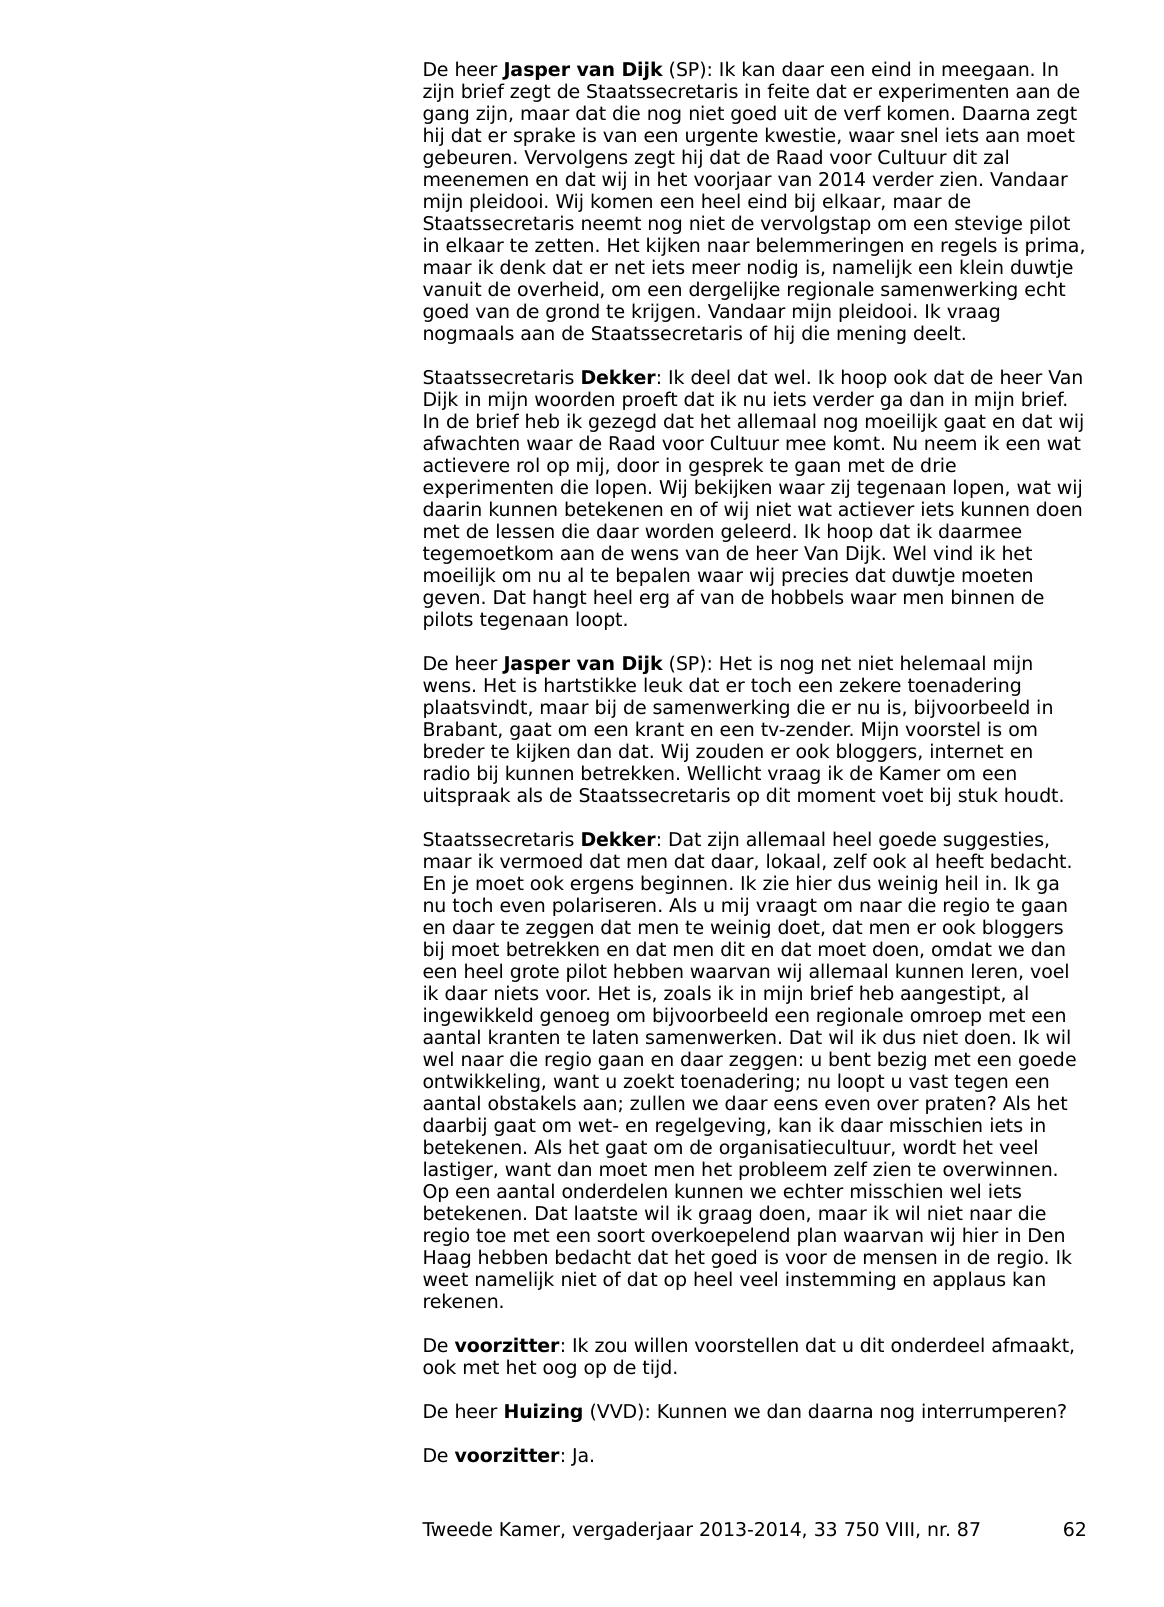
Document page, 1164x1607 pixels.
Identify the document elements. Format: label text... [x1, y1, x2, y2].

text De voorzitter: Ja. [422, 1445, 1087, 1467]
text Staatssecretaris Dekker: Dat zijn allemaal heel goede suggesties, maar ik vermoed dat men dat daar, lokaal, zelf ook al heeft bedacht. En je moet ook ergens beginnen. Ik zie hier dus weinig heil in. Ik ga nu toch even polariseren. Als u mij vraagt om naar die regio te gaan en daar te zeggen dat men te weinig doet, dat men er ook bloggers bij moet betrekken en dat men dit en dat moet doen, omdat we dan een heel grote pilot hebben waarvan wij allemaal kunnen leren, voel ik daar niets voor. Het is, zoals ik in mijn brief heb aangestipt, al ingewikkeld genoeg om bijvoorbeeld een regionale omroep met een aantal kranten te laten samenwerken. Dat wil ik dus niet doen. Ik wil wel naar die regio gaan en daar zeggen: u bent bezig met een goede ontwikkeling, want u zoekt toenadering; nu loopt u vast tegen een aantal obstakels aan; zullen we daar eens even over praten? Als het daarbij gaat om wet- en regelgeving, kan ik daar misschien iets in betekenen. Als het gaat om de organisatiecultuur, wordt het veel lastiger, want dan moet men het probleem zelf zien te overwinnen. Op een aantal onderdelen kunnen we echter misschien wel iets betekenen. Dat laatste wil ik graag doen, maar ik wil niet naar die regio toe met een soort overkoepelend plan waarvan wij hier in Den Haag hebben bedacht dat het goed is voor de mensen in de regio. Ik weet namelijk niet of dat op heel veel instemming en applaus kan rekenen. [422, 829, 1087, 1312]
text De voorzitter: Ik zou willen voorstellen dat u dit onderdeel afmaakt, ook met het oog op de tijd. [422, 1335, 1087, 1379]
text Staatssecretaris Dekker: Ik deel dat wel. Ik hoop ook dat de heer Van Dijk in mijn woorden proeft dat ik nu iets verder ga dan in mijn brief. In de brief heb ik gezegd dat het allemaal nog moeilijk gaat en dat wij afwachten waar de Raad voor Cultuur mee komt. Nu neem ik een wat actievere rol op mij, door in gesprek te gaan met de drie experimenten die lopen. Wij bekijken waar zij tegenaan lopen, wat wij daarin kunnen betekenen en of wij niet wat actiever iets kunnen doen met de lessen die daar worden geleerd. Ik hoop dat ik daarmee tegemoetkom aan de wens van de heer Van Dijk. Wel vind ik het moeilijk om nu al te bepalen waar wij precies dat duwtje moeten geven. Dat hangt heel erg af van de hobbels waar men binnen de pilots tegenaan loopt. [422, 367, 1087, 631]
text De heer Jasper van Dijk (SP): Ik kan daar een eind in meegaan. In zijn brief zegt de Staatssecretaris in feite dat er experimenten aan de gang zijn, maar dat die nog niet goed uit de verf komen. Daarna zegt hij dat er sprake is van een urgente kwestie, waar snel iets aan moet gebeuren. Vervolgens zegt hij dat de Raad voor Cultuur dit zal meenemen en dat wij in het voorjaar van 2014 verder zien. Vandaar mijn pleidooi. Wij komen een heel eind bij elkaar, maar de Staatssecretaris neemt nog niet de vervolgstap om een stevige pilot in elkaar te zetten. Het kijken naar belemmeringen en regels is prima, maar ik denk dat er net iets meer nodig is, namelijk een klein duwtje vanuit de overheid, om een dergelijke regionale samenwerking echt goed van de grond te krijgen. Vandaar mijn pleidooi. Ik vraag nogmaals aan de Staatssecretaris of hij die mening deelt. [422, 59, 1087, 345]
text De heer Jasper van Dijk (SP): Het is nog net niet helemaal mijn wens. Het is hartstikke leuk dat er toch een zekere toenadering plaatsvindt, maar bij de samenwerking die er nu is, bijvoorbeeld in Brabant, gaat om een krant en een tv-zender. Mijn voorstel is om breder te kijken dan dat. Wij zouden er ook bloggers, internet en radio bij kunnen betrekken. Wellicht vraag ik de Kamer om een uitspraak als de Staatssecretaris op dit moment voet bij stuk houdt. [422, 653, 1087, 807]
text De heer Huizing (VVD): Kunnen we dan daarna nog interrumperen? [422, 1401, 1087, 1423]
